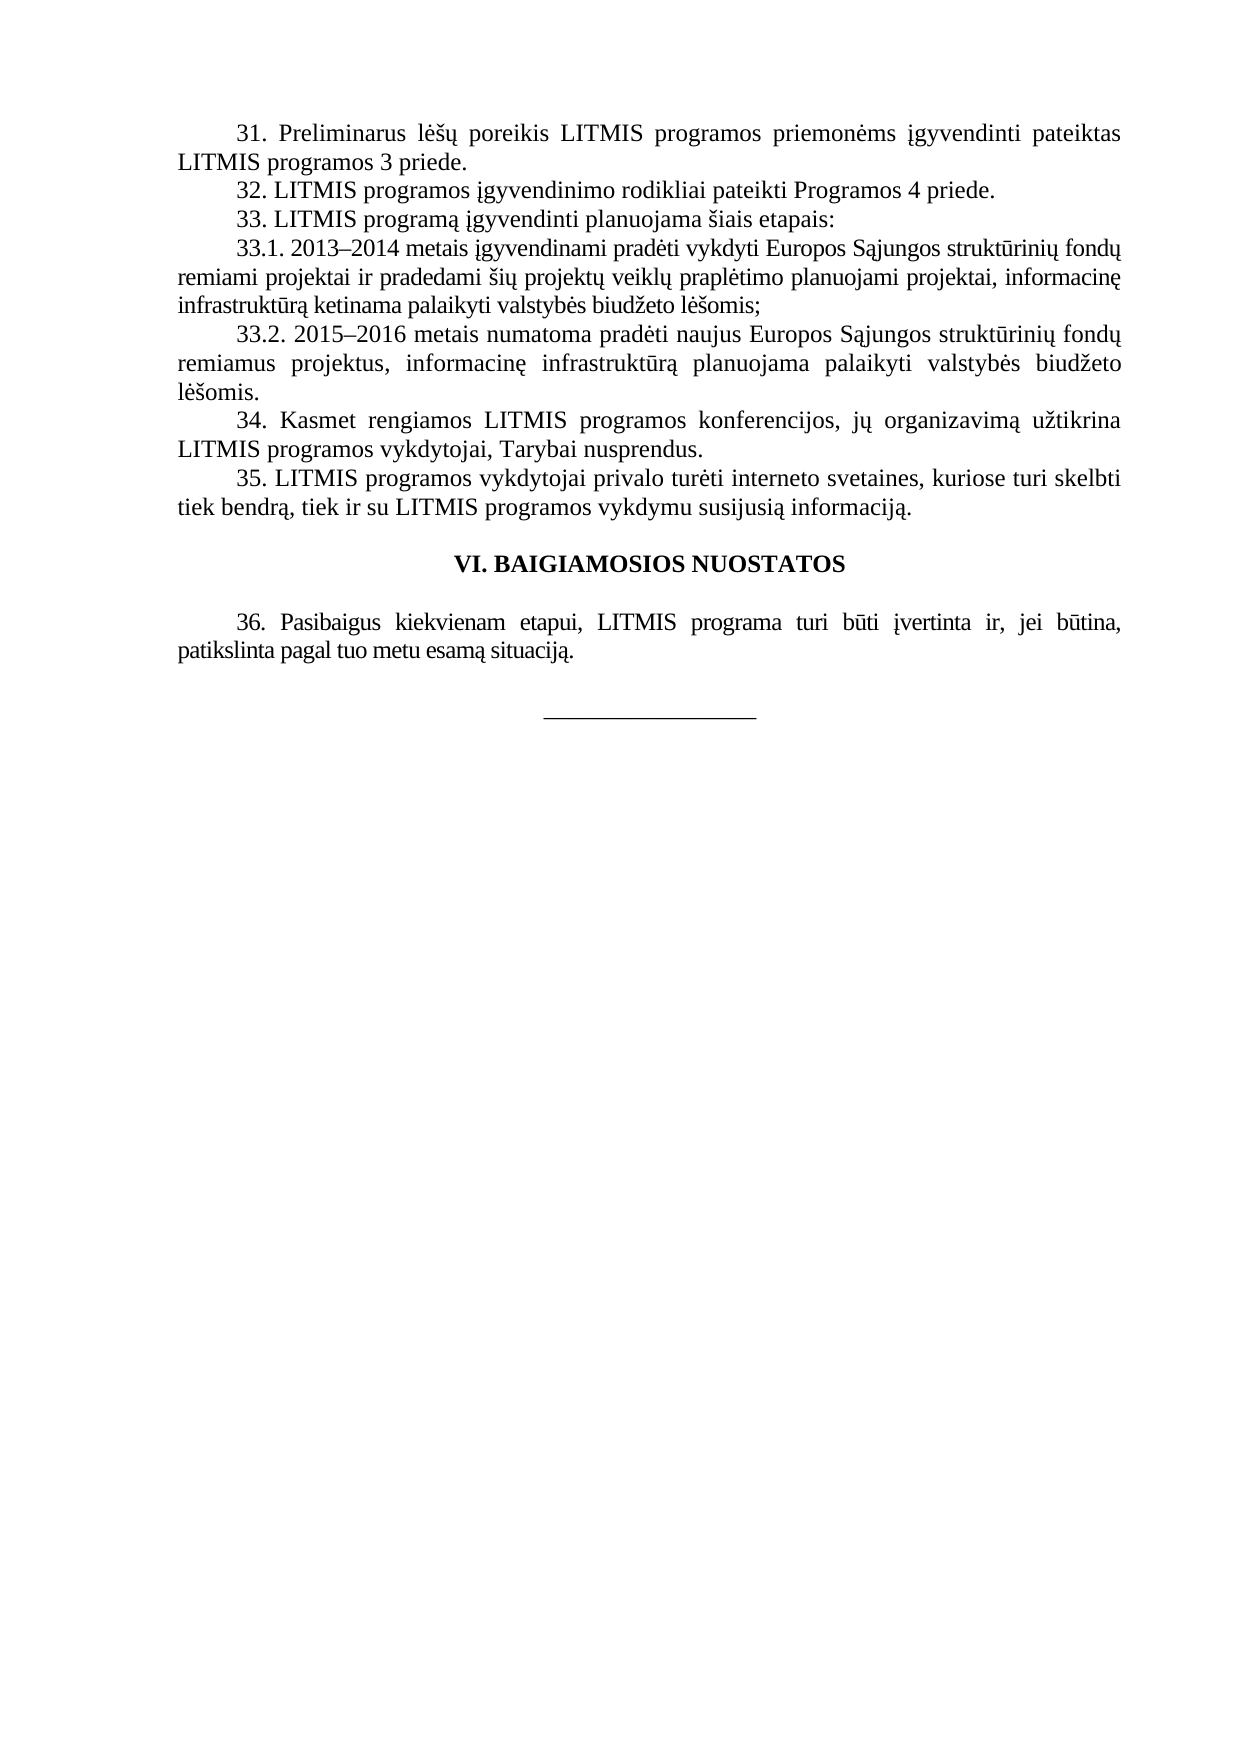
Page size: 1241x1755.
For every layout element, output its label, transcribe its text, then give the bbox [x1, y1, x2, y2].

text _________________ [177, 693, 1122, 722]
text 32. LITMIS programos įgyvendinimo rodikliai pateikti Programos 4 priede. [177, 176, 1122, 204]
text 36. Pasibaigus kiekvienam etapui, LITMIS programa turi būti įvertinta ir, jei būtina, patikslinta pagal tuo metu esamą situaciją. [177, 607, 1122, 664]
text 34. Kasmet rengiamos LITMIS programos konferencijos, jų organizavimą užtikrina LITMIS programos vykdytojai, Tarybai nusprendus. [177, 406, 1122, 463]
text 33. LITMIS programą įgyvendinti planuojama šiais etapais: [177, 204, 1122, 233]
text 31. Preliminarus lėšų poreikis LITMIS programos priemonėms įgyvendinti pateiktas LITMIS programos 3 priede. [177, 118, 1122, 176]
text 33.1. 2013–2014 metais įgyvendinami pradėti vykdyti Europos Sąjungos struktūrinių fondų remiami projektai ir pradedami šių projektų veiklų praplėtimo planuojami projektai, informacinę infrastruktūrą ketinama palaikyti valstybės biudžeto lėšomis; [177, 233, 1122, 319]
text 35. LITMIS programos vykdytojai privalo turėti interneto svetaines, kuriose turi skelbti tiek bendrą, tiek ir su LITMIS programos vykdymu susijusią informaciją. [177, 463, 1122, 521]
text VI. BAIGIAMOSIOS NUOSTATOS [177, 549, 1122, 578]
text 33.2. 2015–2016 metais numatoma pradėti naujus Europos Sąjungos struktūrinių fondų remiamus projektus, informacinę infrastruktūrą planuojama palaikyti valstybės biudžeto lėšomis. [177, 319, 1122, 406]
